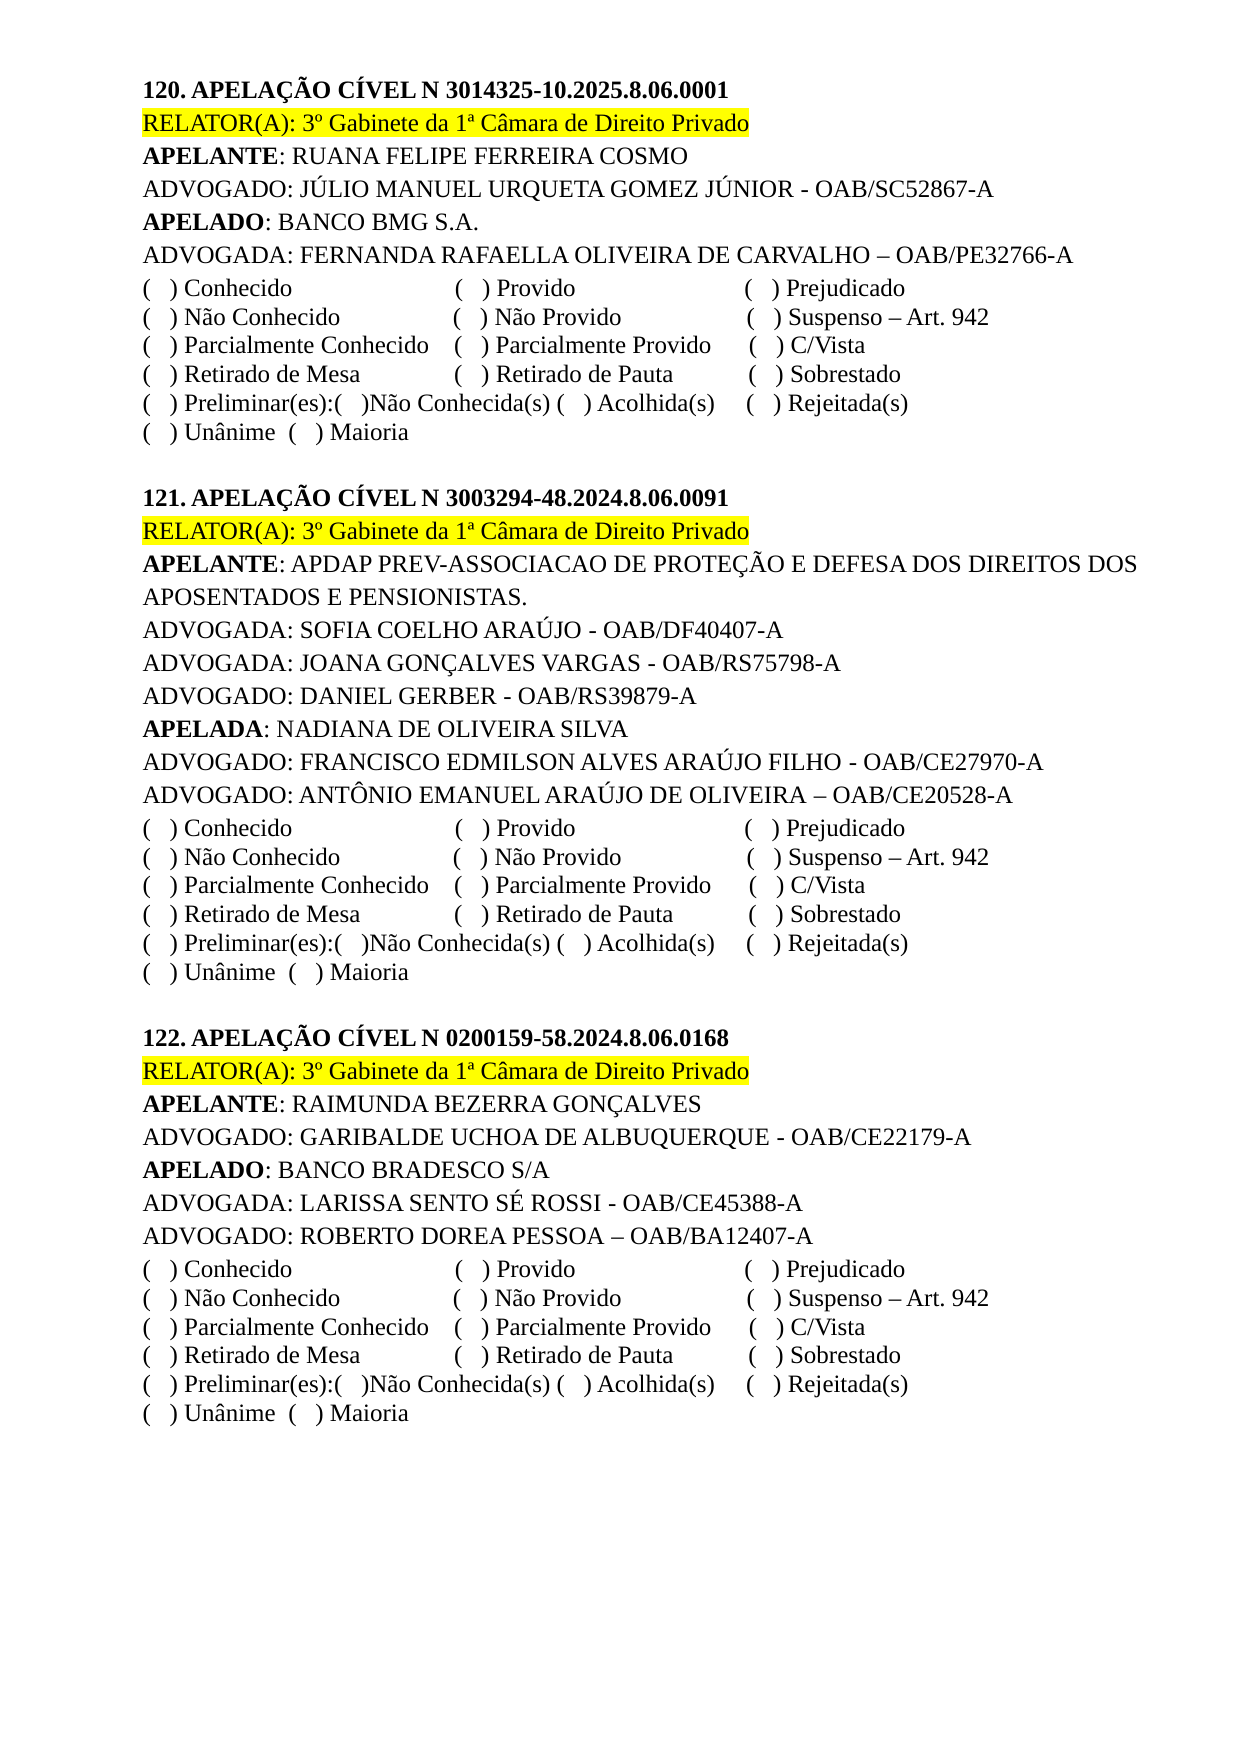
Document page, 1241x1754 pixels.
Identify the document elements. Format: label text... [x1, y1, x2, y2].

text ( ) Retirado de Mesa ( ) Retirado de Pauta ( ) Sobrestado [142, 899, 1158, 928]
text ( ) Parcialmente Conhecido ( ) Parcialmente Provido ( ) C/Vista [142, 331, 1158, 359]
text ( ) Conhecido ( ) Provido ( ) Prejudicado [142, 1254, 1141, 1283]
text ( ) Não Conhecido ( ) Não Provido ( ) Suspenso – Art. 942 [142, 302, 1158, 331]
text ( ) Parcialmente Conhecido ( ) Parcialmente Provido ( ) C/Vista [142, 1312, 1158, 1340]
text ( ) Unânime ( ) Maioria 121. APELAÇÃO CÍVEL N 3003294-48.2024.8.06.0091 RELATOR(A): 3º Gabinete da 1ª Câmara de Direito Privado APELANTE: APDAP PREV-ASSOCIACAO DE PROTEÇÃO E DEFESA DOS DIREITOS DOS APOSENTADOS E PENSIONISTAS. ADVOGADA: SOFIA COELHO ARAÚJO - OAB/DF40407-A ADVOGADA: JOANA GONÇALVES VARGAS - OAB/RS75798-A ADVOGADO: DANIEL GERBER - OAB/RS39879-A APELADA: NADIANA DE OLIVEIRA SILVA ADVOGADO: FRANCISCO EDMILSON ALVES ARAÚJO FILHO - OAB/CE27970-A ADVOGADO: ANTÔNIO EMANUEL ARAÚJO DE OLIVEIRA – OAB/CE20528-A [142, 417, 1141, 809]
text ( ) Preliminar(es):( )Não Conhecida(s) ( ) Acolhida(s) ( ) Rejeitada(s) [142, 1369, 1158, 1398]
text ( ) Conhecido ( ) Provido ( ) Prejudicado [142, 813, 1141, 842]
text ( ) Unânime ( ) Maioria [142, 1398, 1141, 1493]
text ( ) Retirado de Mesa ( ) Retirado de Pauta ( ) Sobrestado [142, 359, 1158, 388]
text ( ) Preliminar(es):( )Não Conhecida(s) ( ) Acolhida(s) ( ) Rejeitada(s) [142, 928, 1158, 957]
text ( ) Não Conhecido ( ) Não Provido ( ) Suspenso – Art. 942 [142, 842, 1158, 871]
text ( ) Retirado de Mesa ( ) Retirado de Pauta ( ) Sobrestado [142, 1340, 1158, 1369]
text ( ) Preliminar(es):( )Não Conhecida(s) ( ) Acolhida(s) ( ) Rejeitada(s) [142, 388, 1158, 417]
text ( ) Parcialmente Conhecido ( ) Parcialmente Provido ( ) C/Vista [142, 871, 1158, 899]
text ( ) Unânime ( ) Maioria 122. APELAÇÃO CÍVEL N 0200159-58.2024.8.06.0168 RELATOR(A): 3º Gabinete da 1ª Câmara de Direito Privado APELANTE: RAIMUNDA BEZERRA GONÇALVES ADVOGADO: GARIBALDE UCHOA DE ALBUQUERQUE - OAB/CE22179-A APELADO: BANCO BRADESCO S/A ADVOGADA: LARISSA SENTO SÉ ROSSI - OAB/CE45388-A ADVOGADO: ROBERTO DOREA PESSOA – OAB/BA12407-A [142, 957, 1141, 1250]
text ( ) Conhecido ( ) Provido ( ) Prejudicado [142, 273, 1141, 302]
text ( ) Não Conhecido ( ) Não Provido ( ) Suspenso – Art. 942 [142, 1283, 1158, 1312]
text 120. APELAÇÃO CÍVEL N 3014325-10.2025.8.06.0001 RELATOR(A): 3º Gabinete da 1ª Câmara de Direito Privado APELANTE: RUANA FELIPE FERREIRA COSMO ADVOGADO: JÚLIO MANUEL URQUETA GOMEZ JÚNIOR - OAB/SC52867-A APELADO: BANCO BMG S.A. ADVOGADA: FERNANDA RAFAELLA OLIVEIRA DE CARVALHO – OAB/PE32766-A [142, 75, 1141, 269]
